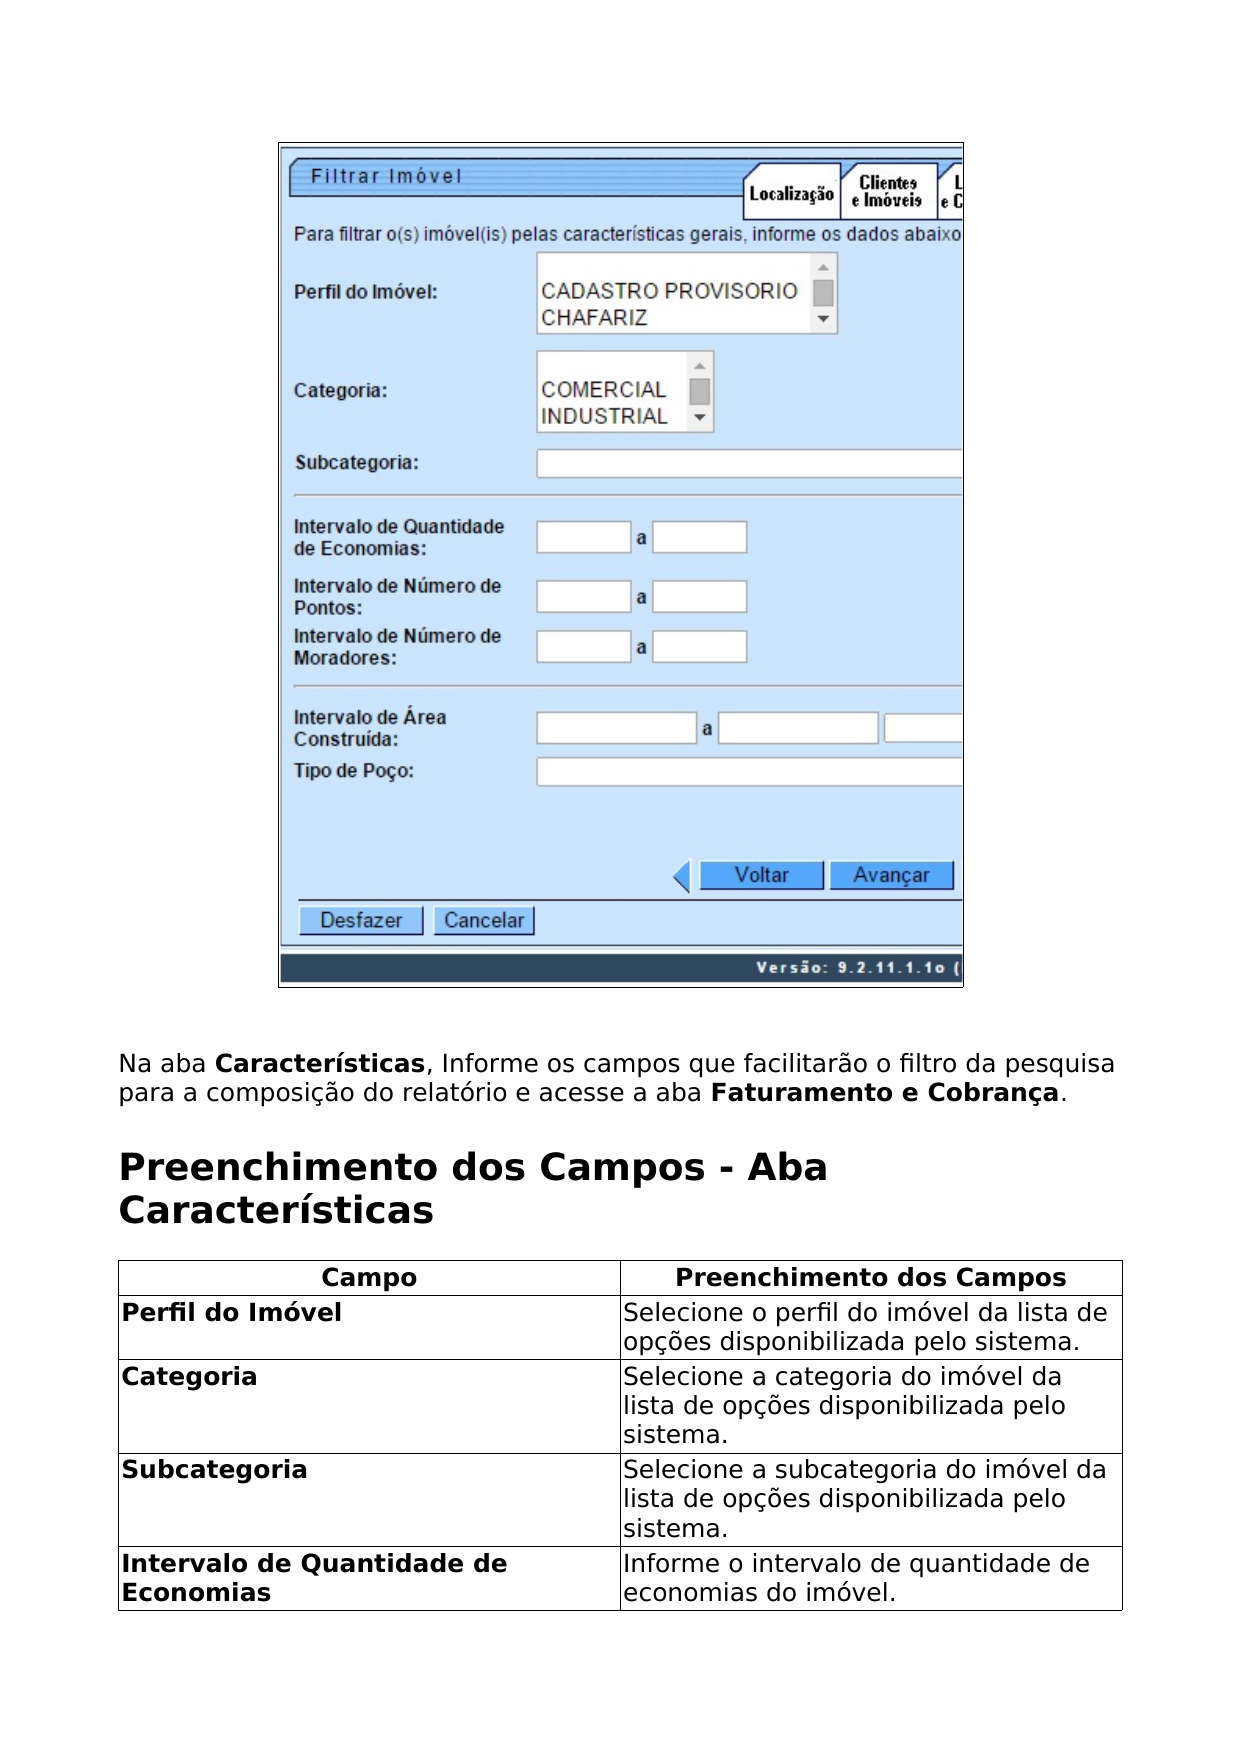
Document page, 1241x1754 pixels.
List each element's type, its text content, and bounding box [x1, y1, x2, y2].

table_cell Selecione a categoria do imóvel da lista de opções disponibilizada pelo sistema. [621, 1360, 1122, 1452]
table_header Campo [119, 1261, 620, 1295]
table_cell Informe o intervalo de quantidade de economias do imóvel. [621, 1547, 1122, 1610]
table_header Preenchimento dos Campos [621, 1261, 1122, 1295]
picture [280, 144, 963, 984]
table_cell Subcategoria [119, 1454, 620, 1546]
table_cell Categoria [119, 1360, 620, 1452]
text Na aba Características, Informe os campos que facilitarão o filtro da pesquisa para a composição do relatório e acesse a aba Faturamento e Cobrança. [118, 1049, 1122, 1108]
subtitle Preenchimento dos Campos - Aba Características [118, 1145, 1122, 1232]
table_header [279, 143, 963, 987]
table_cell Selecione o perfil do imóvel da lista de opções disponibilizada pelo sistema. [621, 1296, 1122, 1359]
table_cell Perfil do Imóvel [119, 1296, 620, 1359]
table_cell Selecione a subcategoria do imóvel da lista de opções disponibilizada pelo sistema. [621, 1454, 1122, 1546]
table_cell Intervalo de Quantidade de Economias [119, 1547, 620, 1610]
